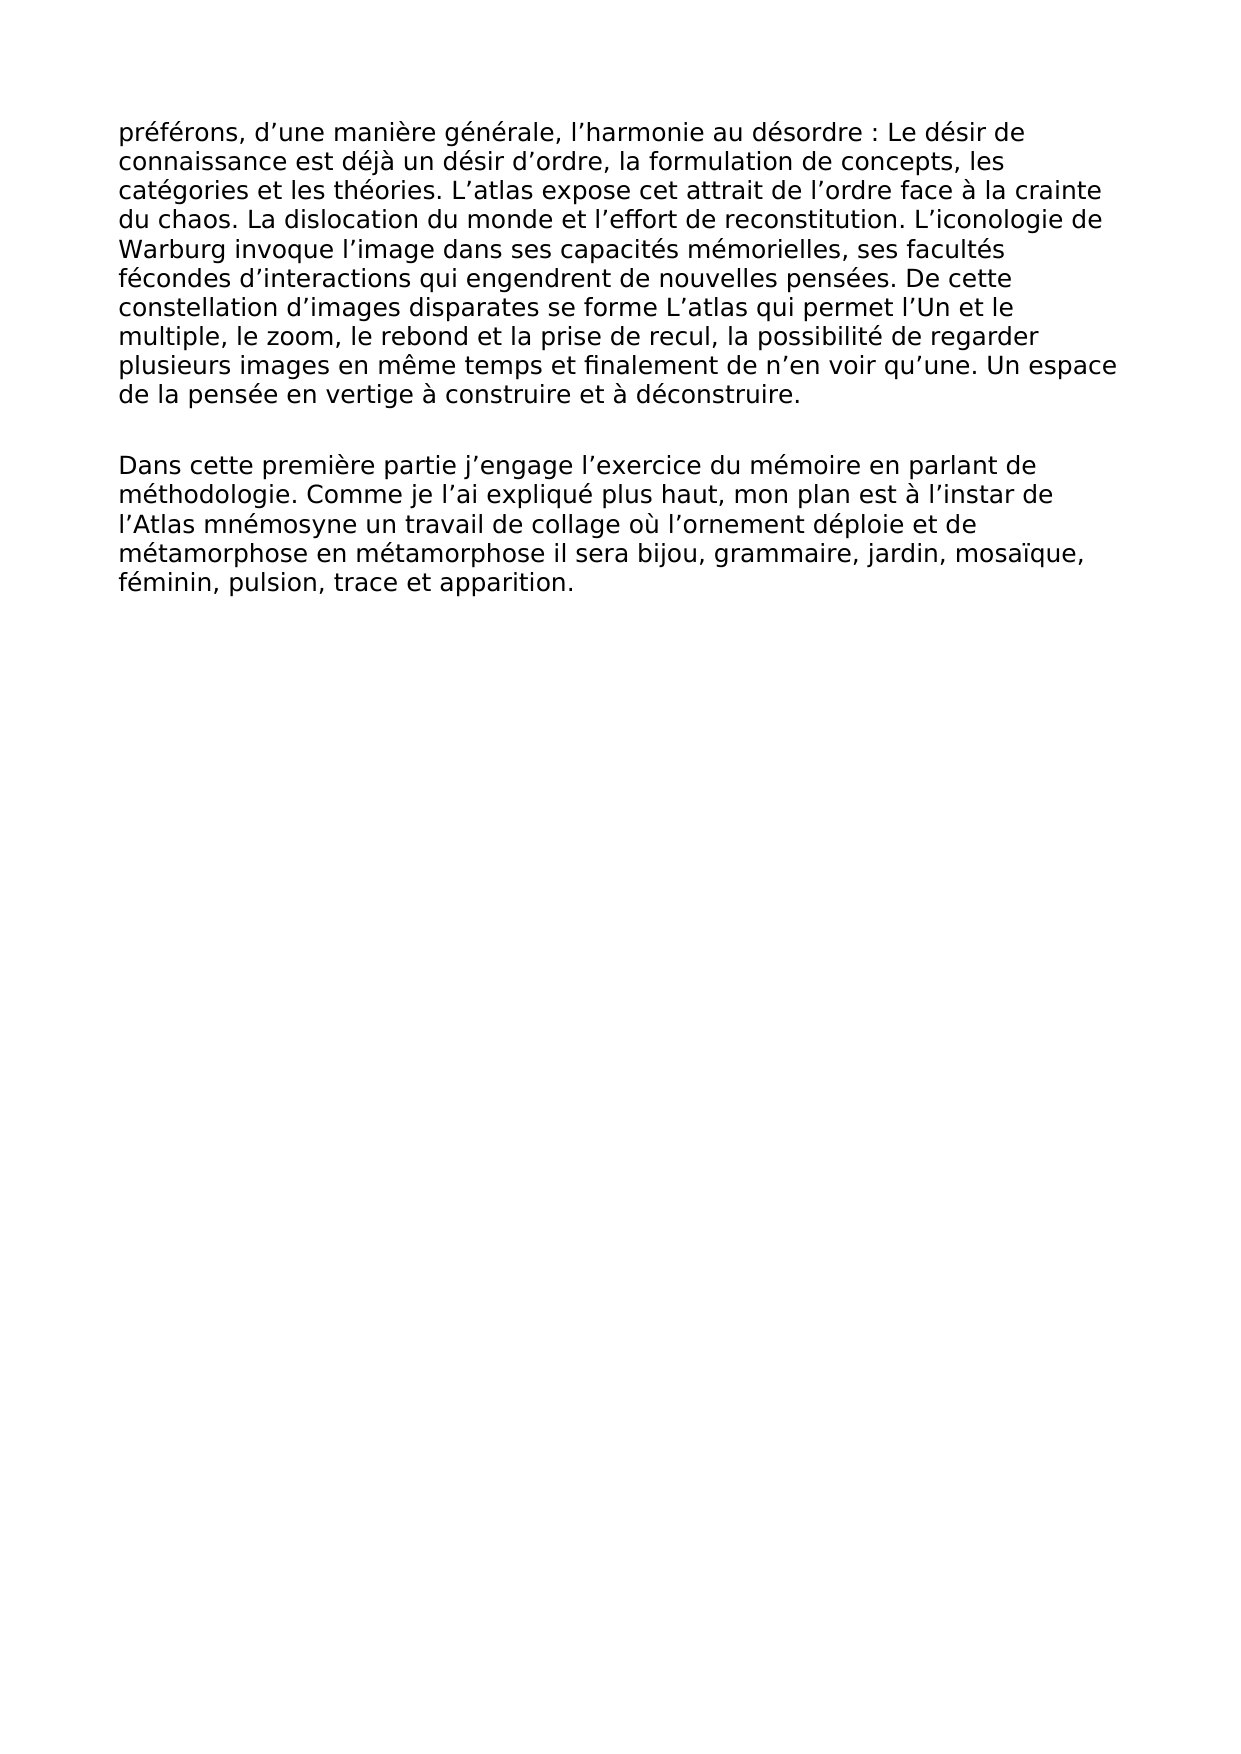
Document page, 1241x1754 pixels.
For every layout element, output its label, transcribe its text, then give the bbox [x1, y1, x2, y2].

text Dans cette première partie j’engage l’exercice du mémoire en parlant de méthodologie. Comme je l’ai expliqué plus haut, mon plan est à l’instar de l’Atlas mnémosyne un travail de collage où l’ornement déploie et de métamorphose en métamorphose il sera bijou, grammaire, jardin, mosaïque, féminin, pulsion, trace et apparition. [118, 451, 1122, 597]
text préférons, d’une manière générale, l’harmonie au désordre : Le désir de connaissance est déjà un désir d’ordre, la formulation de concepts, les catégories et les théories. L’atlas expose cet attrait de l’ordre face à la crainte du chaos. La dislocation du monde et l’effort de reconstitution. L’iconologie de Warburg invoque l’image dans ses capacités mémorielles, ses facultés fécondes d’interactions qui engendrent de nouvelles pensées. De cette constellation d’images disparates se forme L’atlas qui permet l’Un et le multiple, le zoom, le rebond et la prise de recul, la possibilité de regarder plusieurs images en même temps et finalement de n’en voir qu’une. Un espace de la pensée en vertige à construire et à déconstruire. [118, 118, 1122, 439]
